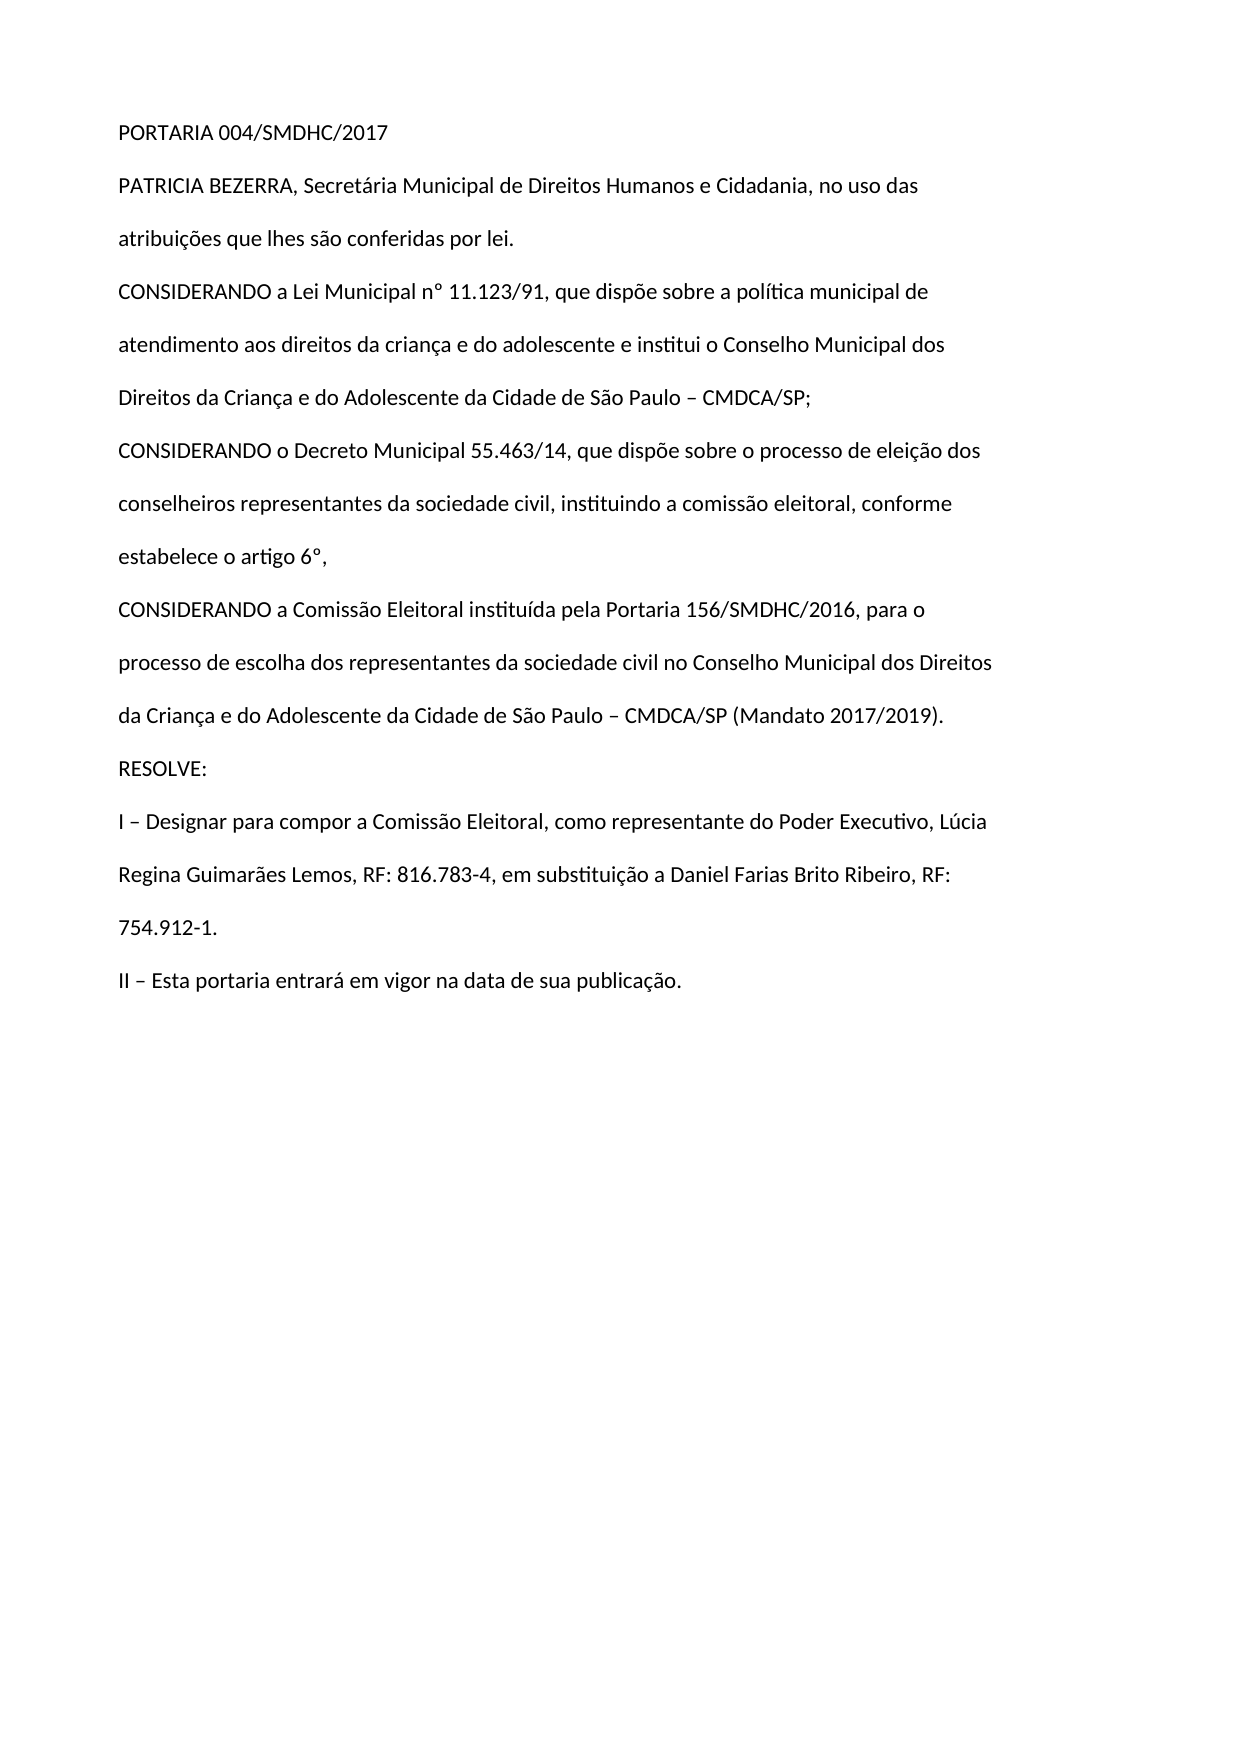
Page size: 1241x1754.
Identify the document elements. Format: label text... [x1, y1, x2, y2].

text da Criança e do Adolescente da Cidade de São Paulo – CMDCA/SP (Mandato 2017/2019). [118, 701, 1122, 729]
text CONSIDERANDO a Comissão Eleitoral instituída pela Portaria 156/SMDHC/2016, para o [118, 595, 1122, 623]
text conselheiros representantes da sociedade civil, instituindo a comissão eleitoral, conforme [118, 489, 1122, 517]
text Direitos da Criança e do Adolescente da Cidade de São Paulo – CMDCA/SP; [118, 383, 1122, 411]
text atendimento aos direitos da criança e do adolescente e institui o Conselho Municipal dos [118, 330, 1122, 358]
text processo de escolha dos representantes da sociedade civil no Conselho Municipal dos Direitos [118, 648, 1122, 676]
text atribuições que lhes são conferidas por lei. [118, 224, 1122, 252]
text I – Designar para compor a Comissão Eleitoral, como representante do Poder Executivo, Lúcia [118, 807, 1122, 835]
text PATRICIA BEZERRA, Secretária Municipal de Direitos Humanos e Cidadania, no uso das [118, 171, 1122, 199]
text PORTARIA 004/SMDHC/2017 [118, 118, 1122, 146]
text RESOLVE: [118, 754, 1122, 782]
text Regina Guimarães Lemos, RF: 816.783-4, em substituição a Daniel Farias Brito Ribeiro, RF: [118, 860, 1122, 888]
text estabelece o artigo 6º, [118, 542, 1122, 570]
text CONSIDERANDO o Decreto Municipal 55.463/14, que dispõe sobre o processo de eleição dos [118, 436, 1122, 464]
text 754.912-1. [118, 913, 1122, 941]
text CONSIDERANDO a Lei Municipal nº 11.123/91, que dispõe sobre a política municipal de [118, 277, 1122, 305]
text II – Esta portaria entrará em vigor na data de sua publicação. [118, 966, 1122, 994]
